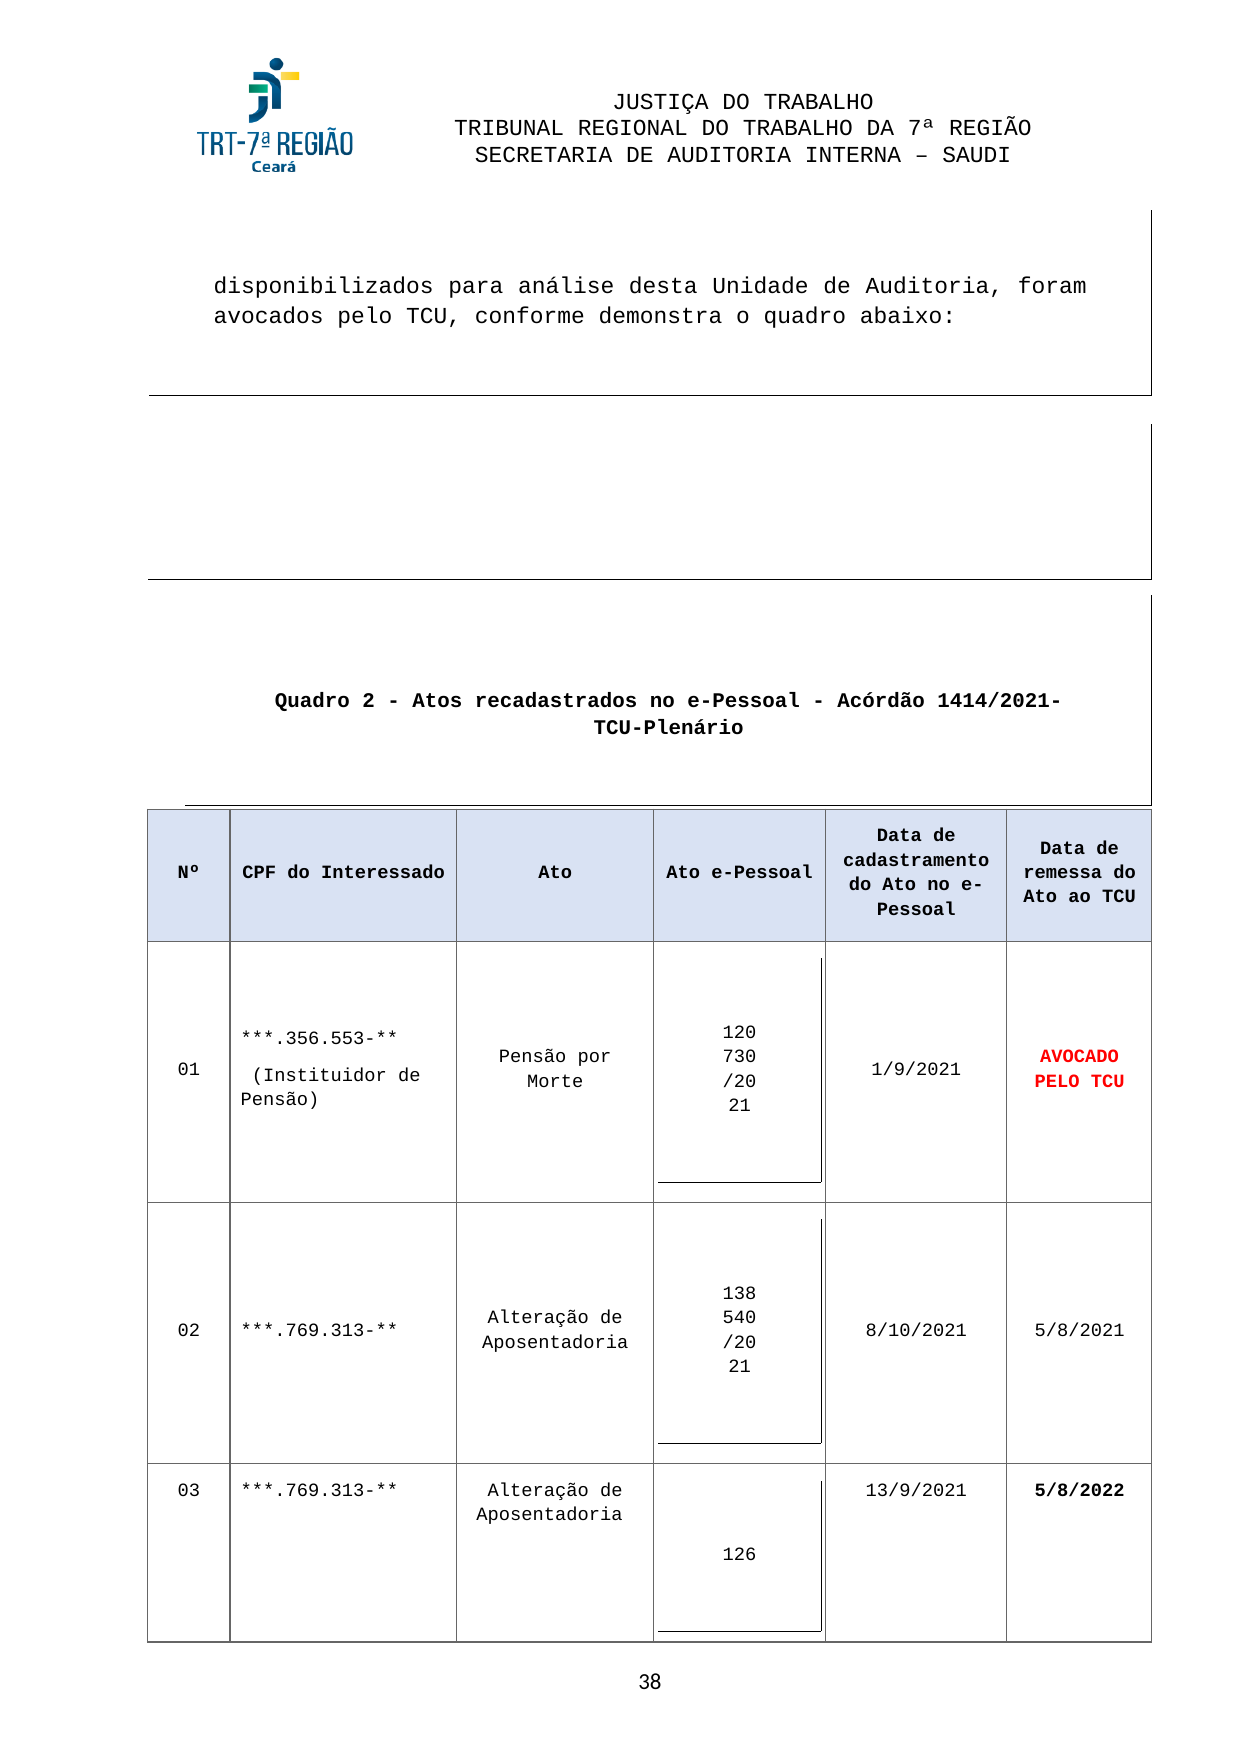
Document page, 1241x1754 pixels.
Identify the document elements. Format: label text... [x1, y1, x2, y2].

table_header Data de cadastramento do Ato no e-Pessoal [826, 810, 1006, 941]
table_cell 120730/2021 [654, 942, 825, 1202]
table_cell Alteração de Aposentadoria [457, 1203, 653, 1463]
table_cell 126 [654, 1464, 825, 1641]
table_cell ***.356.553-** (Instituidor de Pensão) [231, 942, 456, 1202]
table_cell 03 [148, 1464, 229, 1641]
table_cell 02 [148, 1203, 229, 1463]
table_header Nº [148, 810, 229, 941]
table_cell 5/8/2022 [1007, 1464, 1151, 1641]
table_header Ato [457, 810, 653, 941]
table_cell ***.769.313-** [231, 1464, 456, 1641]
table_cell 01 [148, 942, 229, 1202]
table_cell 138540/2021 [654, 1203, 825, 1463]
table_cell 5/8/2021 [1007, 1203, 1151, 1463]
table_cell 8/10/2021 [826, 1203, 1006, 1463]
table_cell 13/9/2021 [826, 1464, 1006, 1641]
table_cell ***.769.313-** [231, 1203, 456, 1463]
table_header Ato e-Pessoal [654, 810, 825, 941]
table_cell Alteração de Aposentadoria [457, 1464, 653, 1641]
table_header Data de remessa do Ato ao TCU [1007, 810, 1151, 941]
text Quadro 2 - Atos recadastrados no e-Pessoal - Acórdão 1414/2021-TCU-Plenário [185, 625, 1152, 805]
table_cell AVOCADO PELO TCU [1007, 942, 1151, 1202]
table_header CPF do Interessado [231, 810, 456, 941]
table_cell Pensão por Morte [457, 942, 653, 1202]
list disponibilizados para análise desta Unidade de Auditoria, foram avocados pelo TCU, conforme demonstra o quadro abaixo: [149, 210, 1151, 395]
table_cell 1/9/2021 [826, 942, 1006, 1202]
